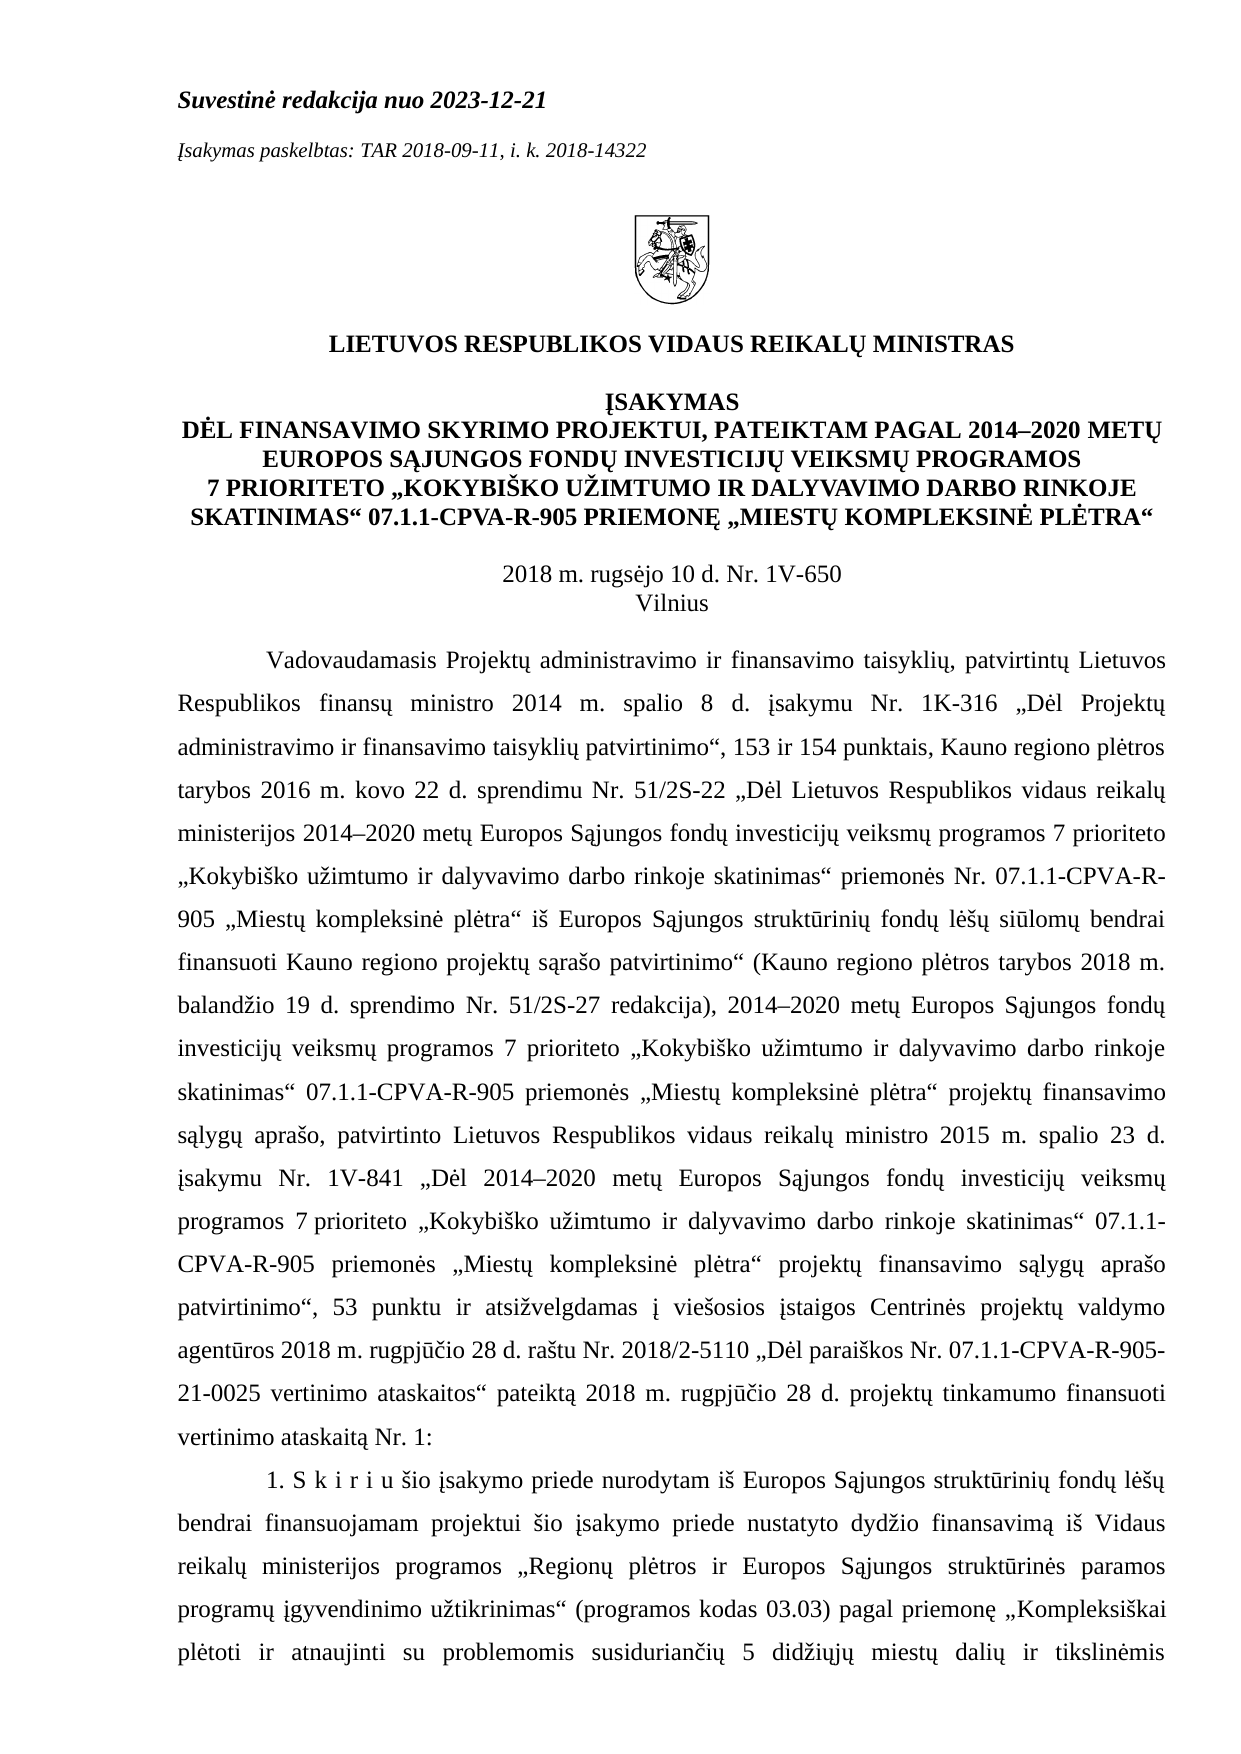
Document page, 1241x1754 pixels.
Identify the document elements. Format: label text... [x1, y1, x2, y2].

text Vadovaudamasis Projektų administravimo ir finansavimo taisyklių, patvirtintų Lietuvos Respublikos finansų ministro 2014 m. spalio 8 d. įsakymu Nr. 1K-316 „Dėl Projektų administravimo ir finansavimo taisyklių patvirtinimo“, 153 ir 154 punktais, Kauno regiono plėtros tarybos 2016 m. kovo 22 d. sprendimu Nr. 51/2S-22 „Dėl Lietuvos Respublikos vidaus reikalų ministerijos 2014–2020 metų Europos Sąjungos fondų investicijų veiksmų programos 7 prioriteto „Kokybiško užimtumo ir dalyvavimo darbo rinkoje skatinimas“ priemonės Nr. 07.1.1-CPVA-R-905 „Miestų kompleksinė plėtra“ iš Europos Sąjungos struktūrinių fondų lėšų siūlomų bendrai finansuoti Kauno regiono projektų sąrašo patvirtinimo“ (Kauno regiono plėtros tarybos 2018 m. balandžio 19 d. sprendimo Nr. 51/2S-27 redakcija), 2014–2020 metų Europos Sąjungos fondų investicijų veiksmų programos 7 prioriteto „Kokybiško užimtumo ir dalyvavimo darbo rinkoje skatinimas“ 07.1.1-CPVA-R-905 priemonės „Miestų kompleksinė plėtra“ projektų finansavimo sąlygų aprašo, patvirtinto Lietuvos Respublikos vidaus reikalų ministro 2015 m. spalio 23 d. įsakymu Nr. 1V-841 „Dėl 2014–2020 metų Europos Sąjungos fondų investicijų veiksmų programos 7 prioriteto „Kokybiško užimtumo ir dalyvavimo darbo rinkoje skatinimas“ 07.1.1-CPVA-R-905 priemonės „Miestų kompleksinė plėtra“ projektų finansavimo sąlygų aprašo patvirtinimo“, 53 punktu ir atsižvelgdamas į viešosios įstaigos Centrinės projektų valdymo agentūros 2018 m. rugpjūčio 28 d. raštu Nr. 2018/2-5110 „Dėl paraiškos Nr. 07.1.1-CPVA-R-905-21-0025 vertinimo ataskaitos“ pateiktą 2018 m. rugpjūčio 28 d. projektų tinkamumo finansuoti vertinimo ataskaitą Nr. 1: [177, 645, 1167, 1450]
text ĮSAKYMAS [177, 387, 1167, 415]
text Suvestinė redakcija nuo 2023-12-21 [177, 85, 1167, 114]
text LIETUVOS RESPUBLIKOS VIDAUS REIKALŲ MINISTRAS [177, 329, 1167, 358]
text 1. S k i r i u šio įsakymo priede nurodytam iš Europos Sąjungos struktūrinių fondų lėšų bendrai finansuojamam projektui šio įsakymo priede nustatyto dydžio finansavimą iš Vidaus reikalų ministerijos programos „Regionų plėtros ir Europos Sąjungos struktūrinės paramos programų įgyvendinimo užtikrinimas“ (programos kodas 03.03) pagal priemonę „Kompleksiškai plėtoti ir atnaujinti su problemomis susiduriančių 5 didžiųjų miestų dalių ir tikslinėmis [177, 1465, 1167, 1666]
text DĖL FINANSAVIMO SKYRIMO PROJEKTUI, PATEIKTAM PAGAL 2014–2020 METŲ EUROPOS SĄJUNGOS FONDŲ INVESTICIJŲ VEIKSMŲ PROGRAMOS 7 PRIORITETO „KOKYBIŠKO UŽIMTUMO IR DALYVAVIMO DARBO RINKOJE SKATINIMAS“ 07.1.1-CPVA-R-905 PRIEMONĘ „MIESTŲ KOMPLEKSINĖ PLĖTRA“ [177, 415, 1167, 530]
text 2018 m. rugsėjo 10 d. Nr. 1V-650 [177, 559, 1167, 588]
text Įsakymas paskelbtas: TAR 2018-09-11, i. k. 2018-14322 [177, 138, 1167, 162]
text Vilnius [177, 588, 1167, 617]
